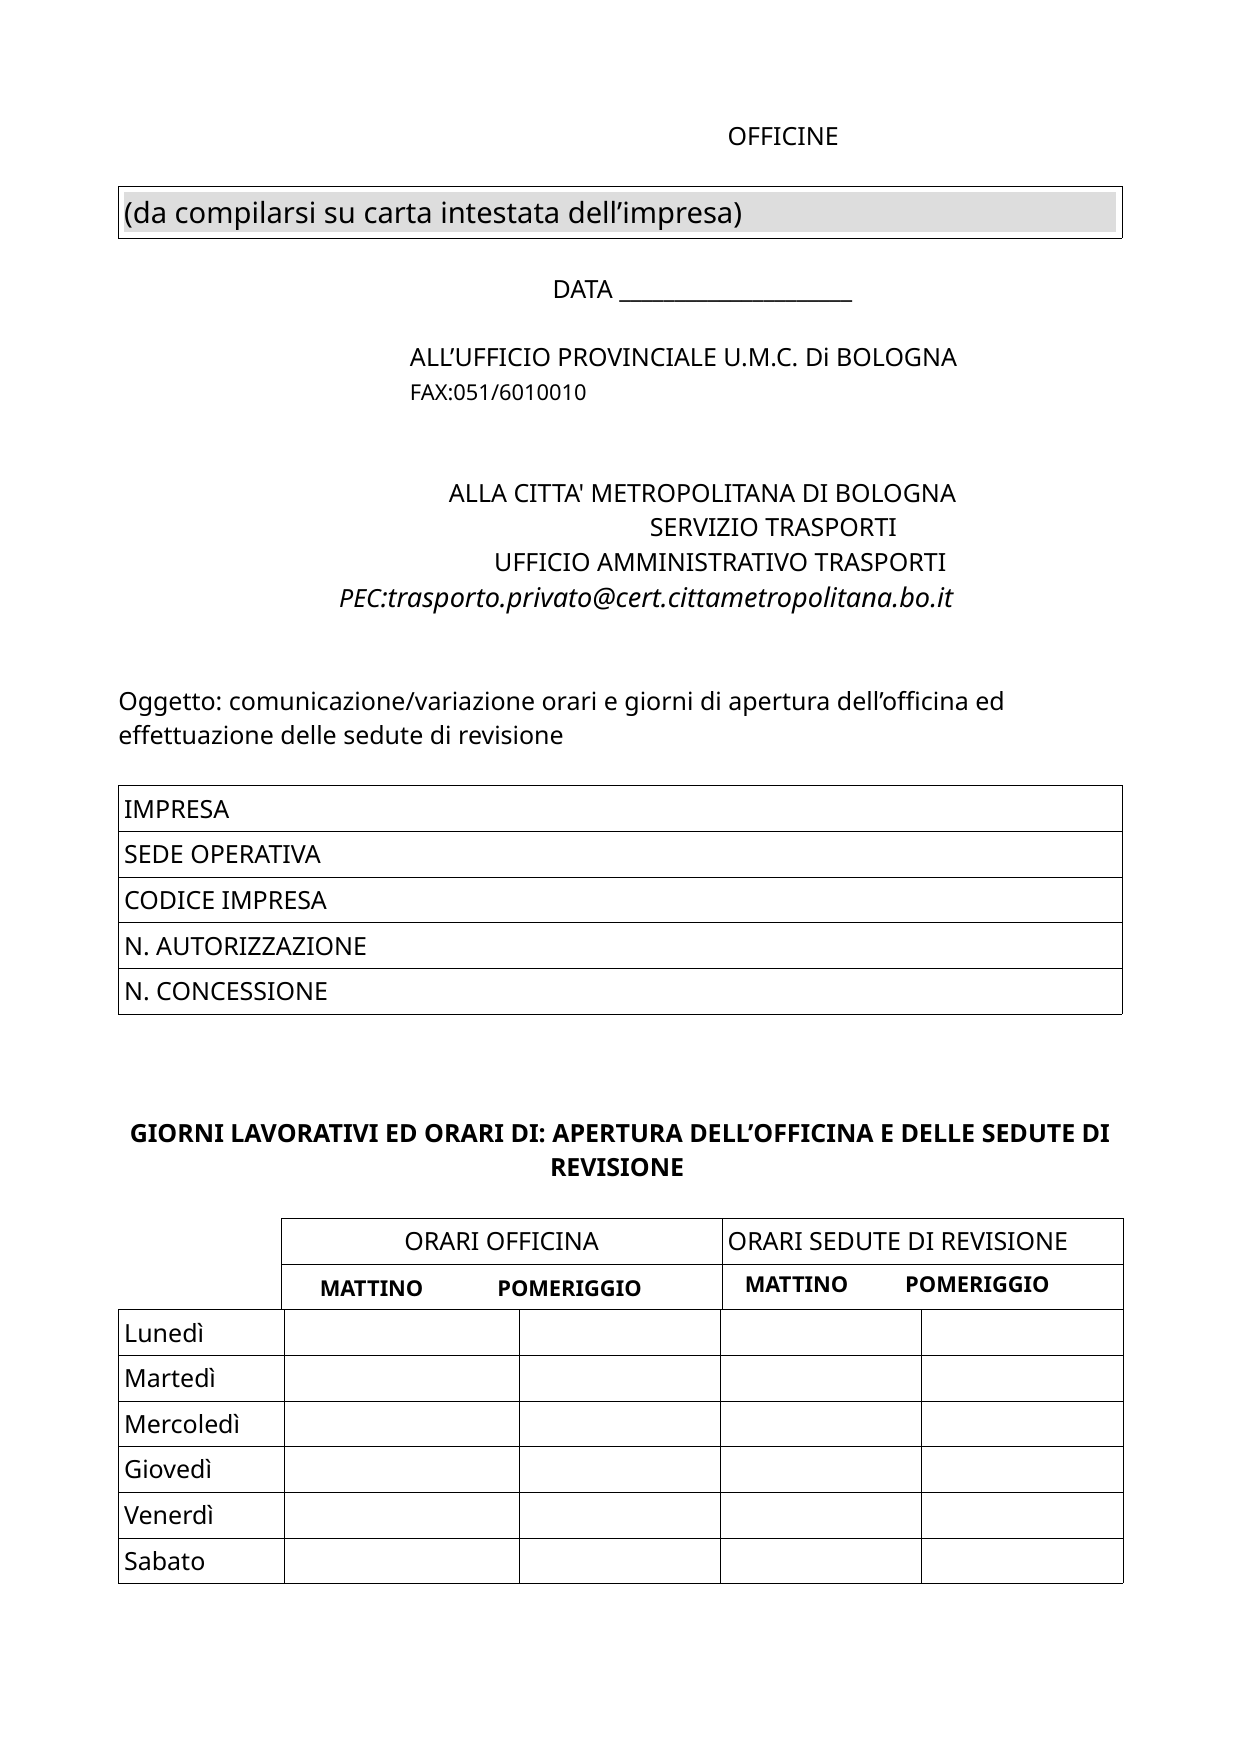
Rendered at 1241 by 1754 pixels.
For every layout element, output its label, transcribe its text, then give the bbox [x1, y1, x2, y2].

table_cell [285, 1493, 519, 1537]
table_cell Sabato [119, 1539, 284, 1583]
table_header [922, 1310, 1123, 1355]
table_cell N. CONCESSIONE [119, 969, 1122, 1013]
table_cell [922, 1402, 1123, 1446]
table_cell [922, 1539, 1123, 1583]
table_cell [721, 1539, 921, 1583]
table_cell [285, 1447, 519, 1492]
text OFFICINE [118, 118, 1122, 152]
text ALLA CITTA' METROPOLITANA DI BOLOGNA [118, 476, 1122, 510]
table_cell [520, 1539, 720, 1583]
table_cell SEDE OPERATIVA [119, 832, 1122, 877]
table_cell [922, 1493, 1123, 1537]
text DATA _____________________ [118, 272, 1122, 306]
table_cell [285, 1402, 519, 1446]
table_header ORARI SEDUTE DI REVISIONE [723, 1219, 1123, 1264]
text Oggetto: comunicazione/variazione orari e giorni di apertura dell’officina ed effettuazione delle sedute di revisione [118, 683, 1122, 751]
table_header [285, 1310, 519, 1355]
text UFFICIO AMMINISTRATIVO TRASPORTI [118, 544, 1122, 578]
table_cell [721, 1402, 921, 1446]
table_cell [721, 1447, 921, 1492]
text GIORNI LAVORATIVI ED ORARI DI: APERTURA DELL’OFFICINA E DELLE SEDUTE DI REVISIONE [118, 1116, 1122, 1184]
table_cell Giovedì [119, 1447, 284, 1492]
table_cell CODICE IMPRESA [119, 878, 1122, 922]
text ALL’UFFICIO PROVINCIALE U.M.C. Di BOLOGNA [118, 340, 1122, 374]
table_cell Venerdì [119, 1493, 284, 1537]
table_cell N. AUTORIZZAZIONE [119, 923, 1122, 968]
text SERVIZIO TRASPORTI [118, 510, 1122, 544]
table_header (da compilarsi su carta intestata dell’impresa) [119, 187, 1122, 237]
table_cell [922, 1447, 1123, 1492]
table_cell Martedì [119, 1356, 284, 1401]
table_cell MATTINO POMERIGGIO [723, 1265, 1123, 1309]
table_header ORARI OFFICINA [282, 1219, 722, 1264]
table_cell [922, 1356, 1123, 1401]
table_cell [520, 1447, 720, 1492]
table_header [520, 1310, 720, 1355]
table_cell [520, 1356, 720, 1401]
table_header Lunedì [119, 1310, 284, 1355]
table_cell [520, 1493, 720, 1537]
table_cell [285, 1539, 519, 1583]
table_header IMPRESA [119, 786, 1122, 831]
table_cell Mercoledì [119, 1402, 284, 1446]
table_cell [721, 1356, 921, 1401]
table_cell MATTINO POMERIGGIO [282, 1265, 722, 1309]
table_header [721, 1310, 921, 1355]
table_cell [520, 1402, 720, 1446]
table_cell [721, 1493, 921, 1537]
text PEC:trasporto.privato@cert.cittametropolitana.bo.it [118, 578, 1122, 615]
table_cell [285, 1356, 519, 1401]
text FAX:051/6010010 [118, 374, 1122, 408]
